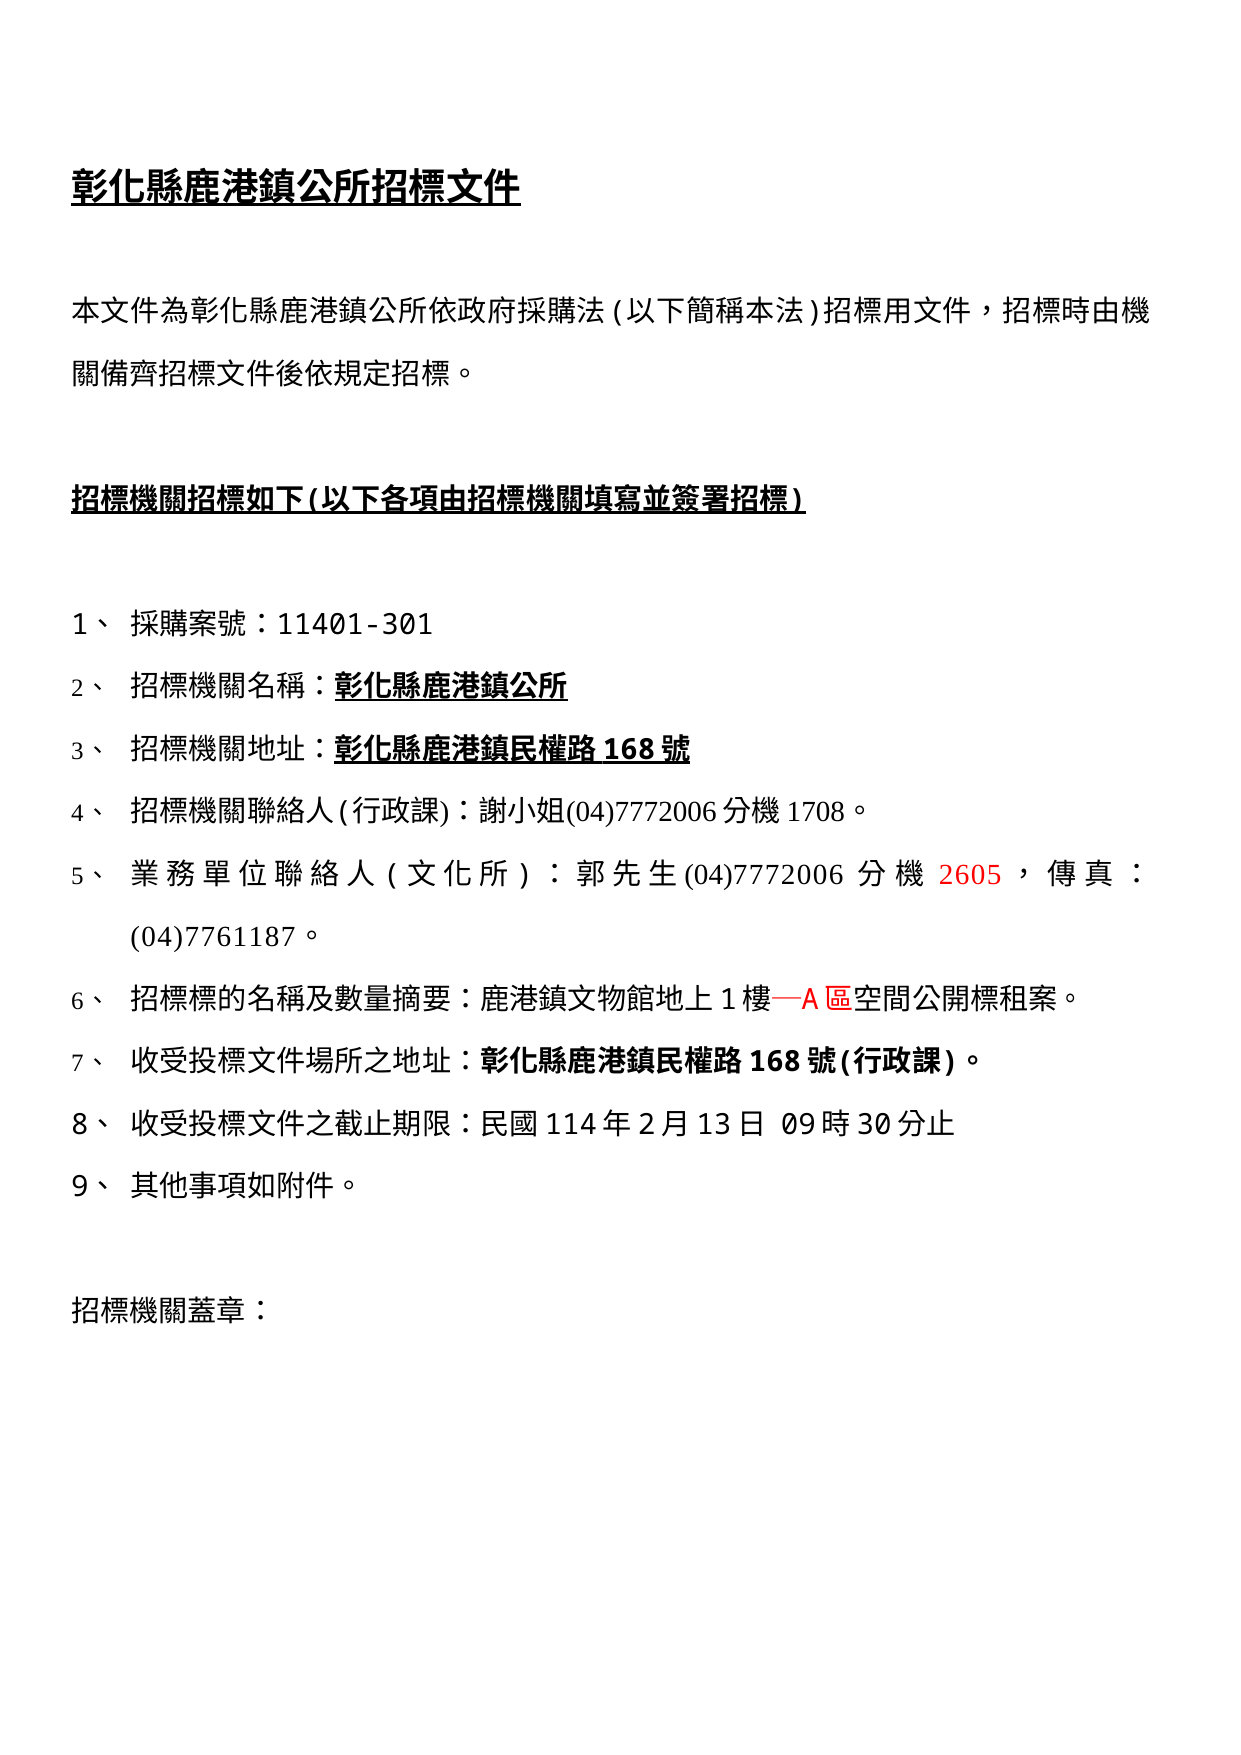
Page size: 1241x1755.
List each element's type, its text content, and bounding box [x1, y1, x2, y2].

list 招標標的名稱及數量摘要：鹿港鎮文物館地上1樓─A區空間公開標租案。 [71, 955, 1152, 1017]
list 採購案號：11401-301 [71, 580, 1152, 642]
text 招標機關蓋章： [71, 1267, 1152, 1330]
list 業務單位聯絡人(文化所)：郭先生(04)7772006分機2605，傳真：(04)7761187。 [71, 830, 1152, 955]
list 招標機關名稱：彰化縣鹿港鎮公所 [71, 642, 1152, 705]
text 招標機關招標如下(以下各項由招標機關填寫並簽署招標) [71, 455, 1152, 517]
list 其他事項如附件。 [71, 1142, 1152, 1205]
list 收受投標文件場所之地址：彰化縣鹿港鎮民權路168號(行政課)。 [71, 1017, 1152, 1080]
list 收受投標文件之截止期限：民國114年2月13日 09時30分止 [71, 1080, 1152, 1142]
list 招標機關聯絡人(行政課)：謝小姐(04)7772006分機1708。 [71, 767, 1152, 830]
text 本文件為彰化縣鹿港鎮公所依政府採購法(以下簡稱本法)招標用文件，招標時由機關備齊招標文件後依規定招標。 [71, 267, 1152, 392]
list 招標機關地址：彰化縣鹿港鎮民權路168號 [71, 705, 1152, 767]
text 彰化縣鹿港鎮公所招標文件 [71, 142, 1152, 205]
